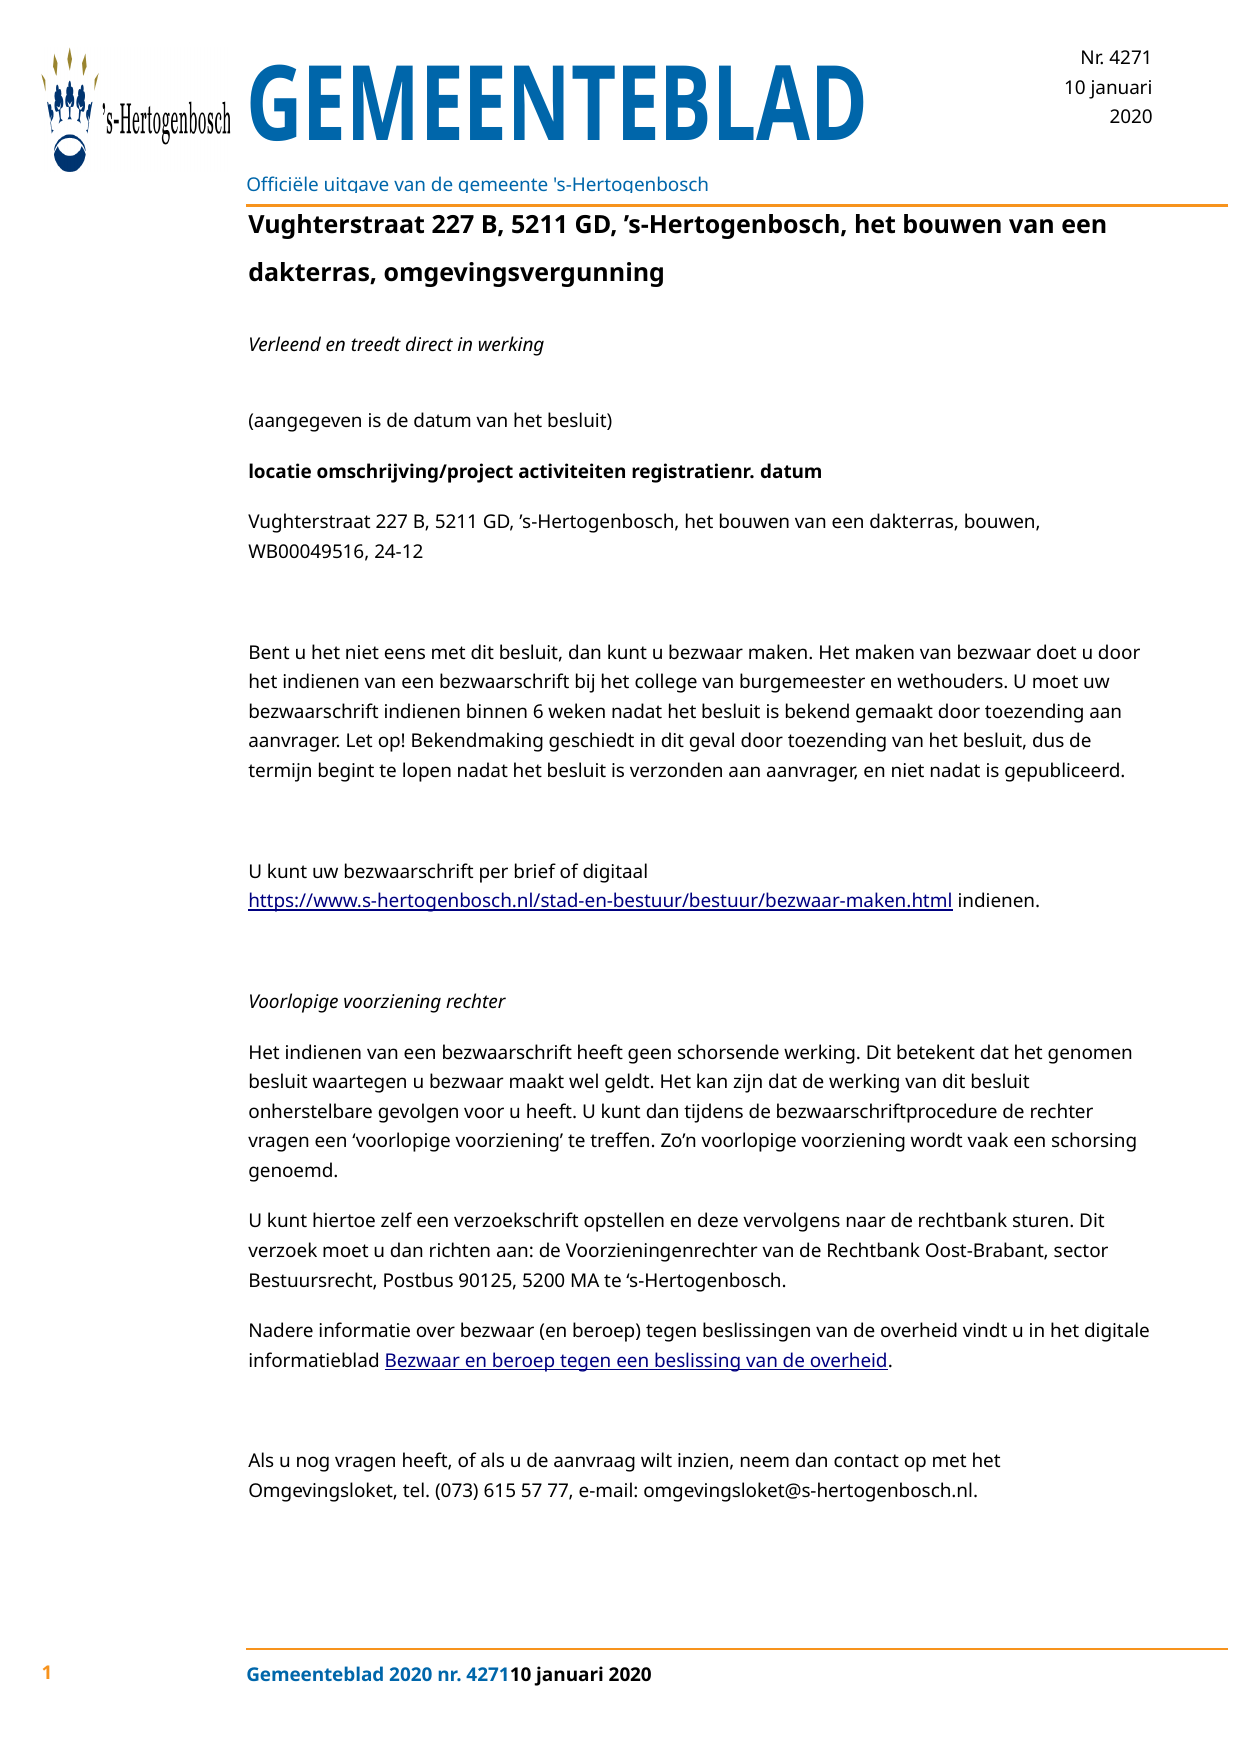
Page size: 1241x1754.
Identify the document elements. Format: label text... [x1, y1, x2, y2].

text Nadere informatie over bezwaar (en beroep) tegen beslissingen van de overheid vindt u in het digitale informatieblad Bezwaar en beroep tegen een beslissing van de overheid. [248, 1317, 1152, 1372]
text Het indienen van een bezwaarschrift heeft geen schorsende werking. Dit betekent dat het genomen besluit waartegen u bezwaar maakt wel geldt. Het kan zijn dat de werking van dit besluit onherstelbare gevolgen voor u heeft. U kunt dan tijdens de bezwaarschriftprocedure de rechter vragen een ‘voorlopige voorziening’ te treffen. Zo’n voorlopige voorziening wordt vaak een schorsing genoemd. [248, 1039, 1152, 1183]
text Als u nog vragen heeft, of als u de aanvraag wilt inzien, neem dan contact op met het Omgevingsloket, tel. (073) 615 57 77, e-mail: omgevingsloket@s-hertogenbosch.nl. [248, 1448, 1152, 1503]
text locatie omschrijving/project activiteiten registratienr. datum [248, 458, 1152, 484]
text Verleend en treedt direct in werking [248, 331, 1152, 357]
picture [41, 47, 231, 172]
text (aangegeven is de datum van het besluit) [248, 408, 1152, 433]
text U kunt uw bezwaarschrift per brief of digitaal https://www.s-hertogenbosch.nl/stad-en-bestuur/bestuur/bezwaar-maken.html indienen. [248, 858, 1152, 913]
text Voorlopige voorziening rechter [248, 988, 1152, 1014]
text Bent u het niet eens met dit besluit, dan kunt u bezwaar maken. Het maken van bezwaar doet u door het indienen van een bezwaarschrift bij het college van burgemeester en wethouders. U moet uw bezwaarschrift indienen binnen 6 weken nadat het besluit is bekend gemaakt door toezending aan aanvrager. Let op! Bekendmaking geschiedt in dit geval door toezending van het besluit, dus de termijn begint te lopen nadat het besluit is verzonden aan aanvrager, en niet nadat is gepubliceerd. [248, 639, 1152, 783]
text U kunt hiertoe zelf een verzoekschrift opstellen en deze vervolgens naar de rechtbank sturen. Dit verzoek moet u dan richten aan: de Voorzieningenrechter van de Rechtbank Oost-Brabant, sector Bestuursrecht, Postbus 90125, 5200 MA te ‘s-Hertogenbosch. [248, 1208, 1152, 1292]
text Vughterstraat 227 B, 5211 GD, ’s-Hertogenbosch, het bouwen van een dakterras, bouwen, WB00049516, 24-12 [248, 508, 1152, 564]
text Vughterstraat 227 B, 5211 GD, ’s-Hertogenbosch, het bouwen van een dakterras, omgevingsvergunning [248, 207, 1152, 288]
